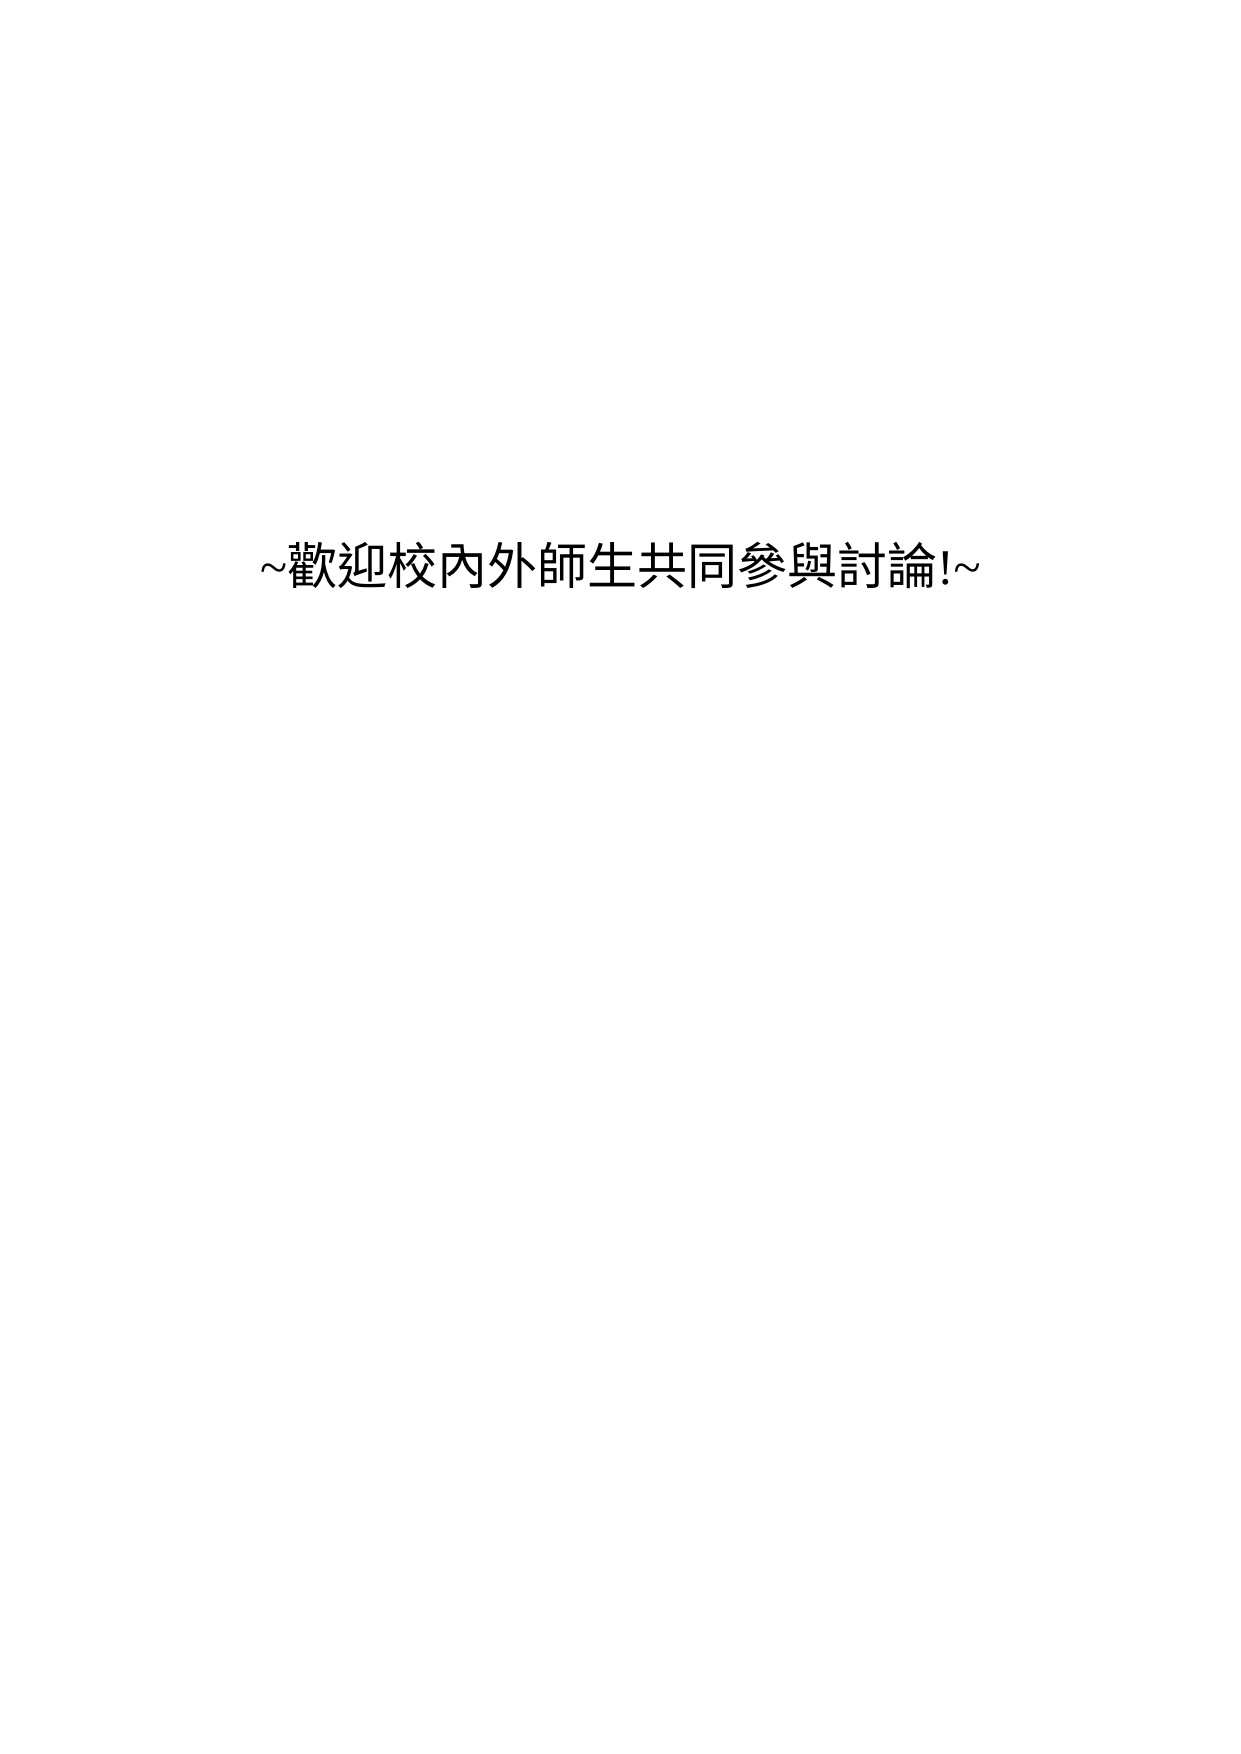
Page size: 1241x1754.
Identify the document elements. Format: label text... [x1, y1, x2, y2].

text ~歡迎校內外師生共同參與討論!~ [187, 489, 1053, 614]
